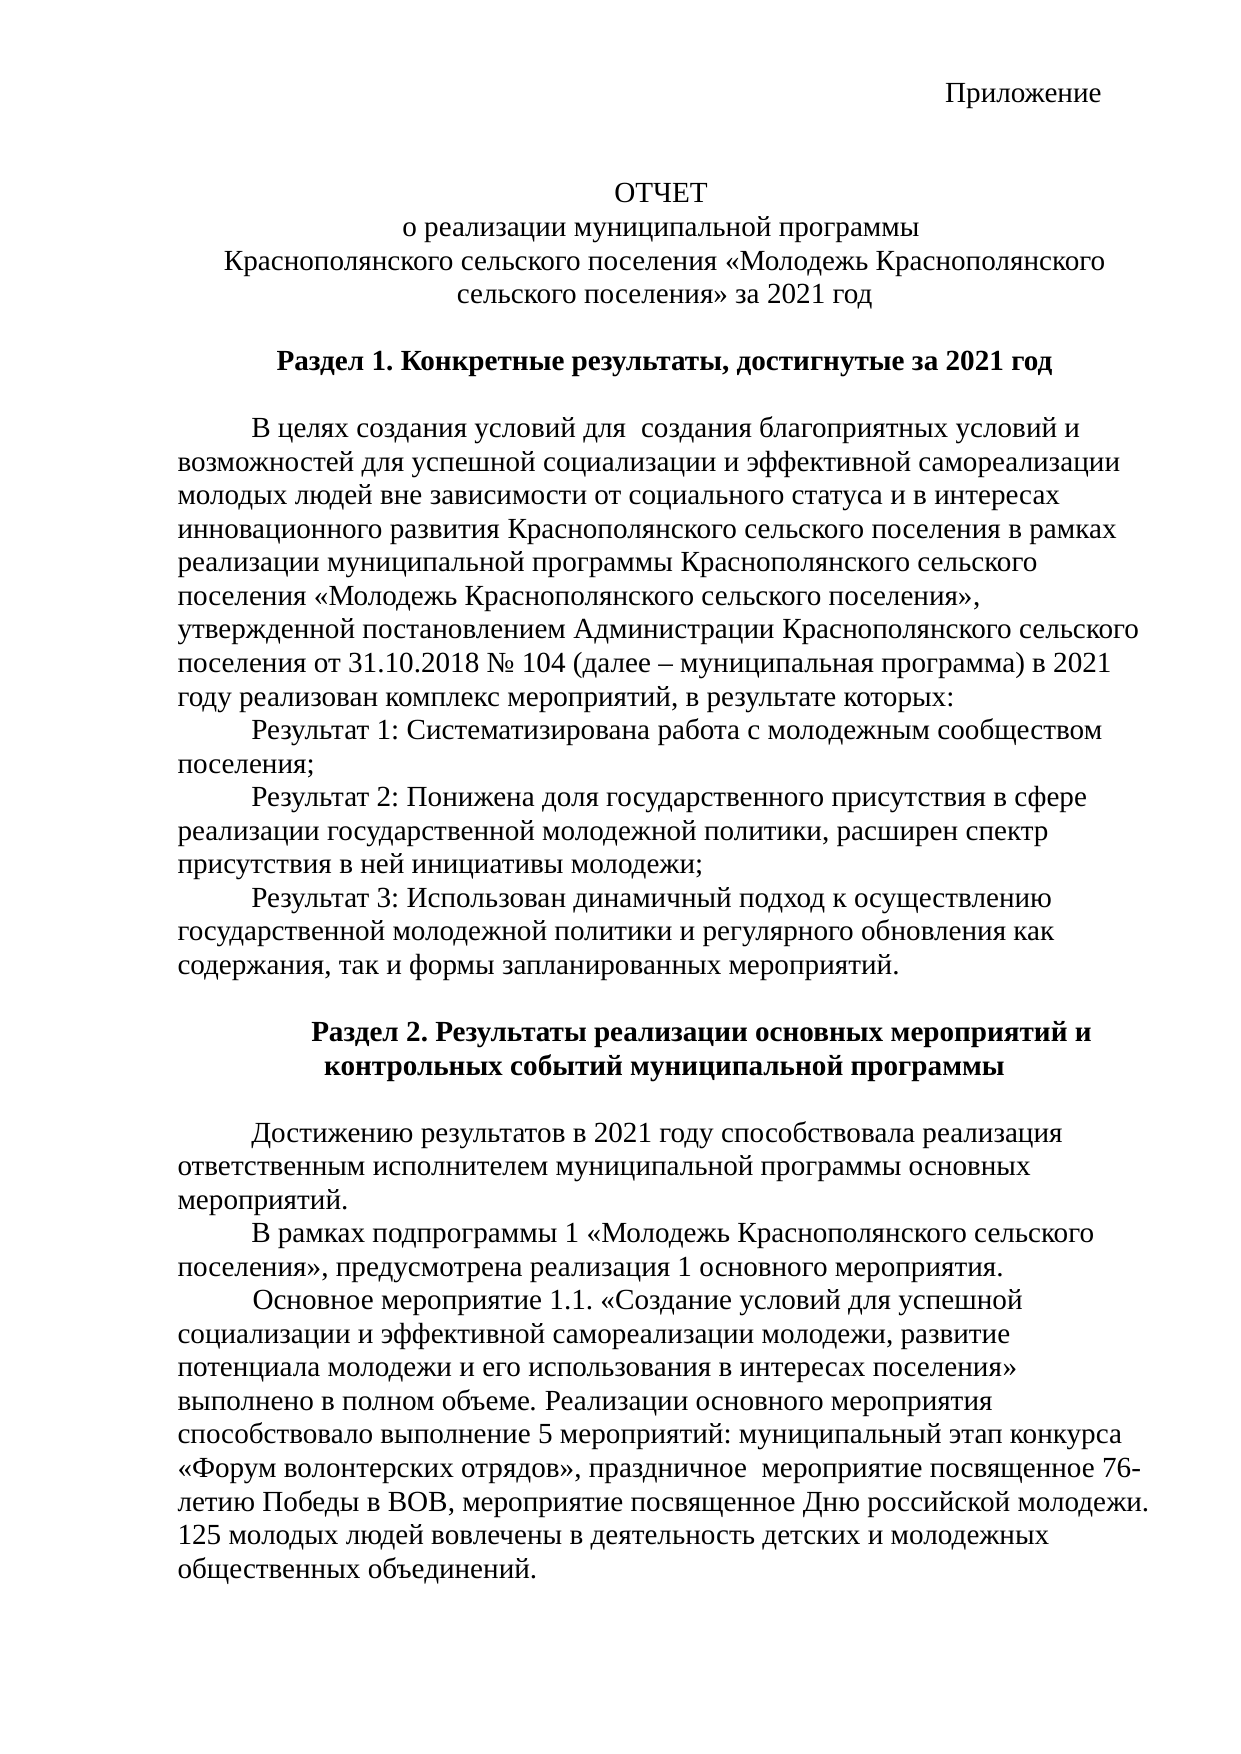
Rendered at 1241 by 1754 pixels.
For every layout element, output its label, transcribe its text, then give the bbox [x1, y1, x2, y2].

text Основное мероприятие 1.1. «Создание условий для успешной социализации и эффективной самореализации молодежи, развитие потенциала молодежи и его использования в интересах поселения» выполнено в полном объеме. Реализации основного мероприятия способствовало выполнение 5 мероприятий: муниципальный этап конкурса «Форум волонтерских отрядов», праздничное мероприятие посвященное 76-летию Победы в ВОВ, мероприятие посвященное Дню российской молодежи. 125 молодых людей вовлечены в деятельность детских и молодежных общественных объединений. [177, 1282, 1152, 1584]
text Раздел 2. Результаты реализации основных мероприятий и контрольных событий муниципальной программы [177, 1014, 1152, 1081]
text В целях создания условий для создания благоприятных условий и возможностей для успешной социализации и эффективной самореализации молодых людей вне зависимости от социального статуса и в интересах инновационного развития Краснополянского сельского поселения в рамках реализации муниципальной программы Краснополянского сельского поселения «Молодежь Краснополянского сельского поселения», утвержденной постановлением Администрации Краснополянского сельского поселения от 31.10.2018 № 104 (далее – муниципальная программа) в 2021 году реализован комплекс мероприятий, в результате которых: [177, 410, 1152, 712]
text Результат 2: Понижена доля государственного присутствия в сфере реализации государственной молодежной политики, расширен спектр присутствия в ней инициативы молодежи; [177, 779, 1152, 880]
text Достижению результатов в 2021 году способствовала реализация ответственным исполнителем муниципальной программы основных мероприятий. [177, 1115, 1152, 1215]
text Раздел 1. Конкретные результаты, достигнутые за 2021 год [177, 343, 1152, 377]
text о реализации муниципальной программы Краснополянского сельского поселения «Молодежь Краснополянского сельского поселения» за 2021 год [177, 209, 1152, 310]
text Результат 3: Использован динамичный подход к осуществлению государственной молодежной политики и регулярного обновления как содержания, так и формы запланированных мероприятий. [177, 880, 1152, 981]
text ОТЧЕТ [177, 176, 1152, 209]
text Приложение [945, 75, 1152, 108]
text В рамках подпрограммы 1 «Молодежь Краснополянского сельского поселения», предусмотрена реализация 1 основного мероприятия. [177, 1215, 1152, 1282]
text Результат 1: Систематизирована работа с молодежным сообществом поселения; [177, 712, 1152, 779]
